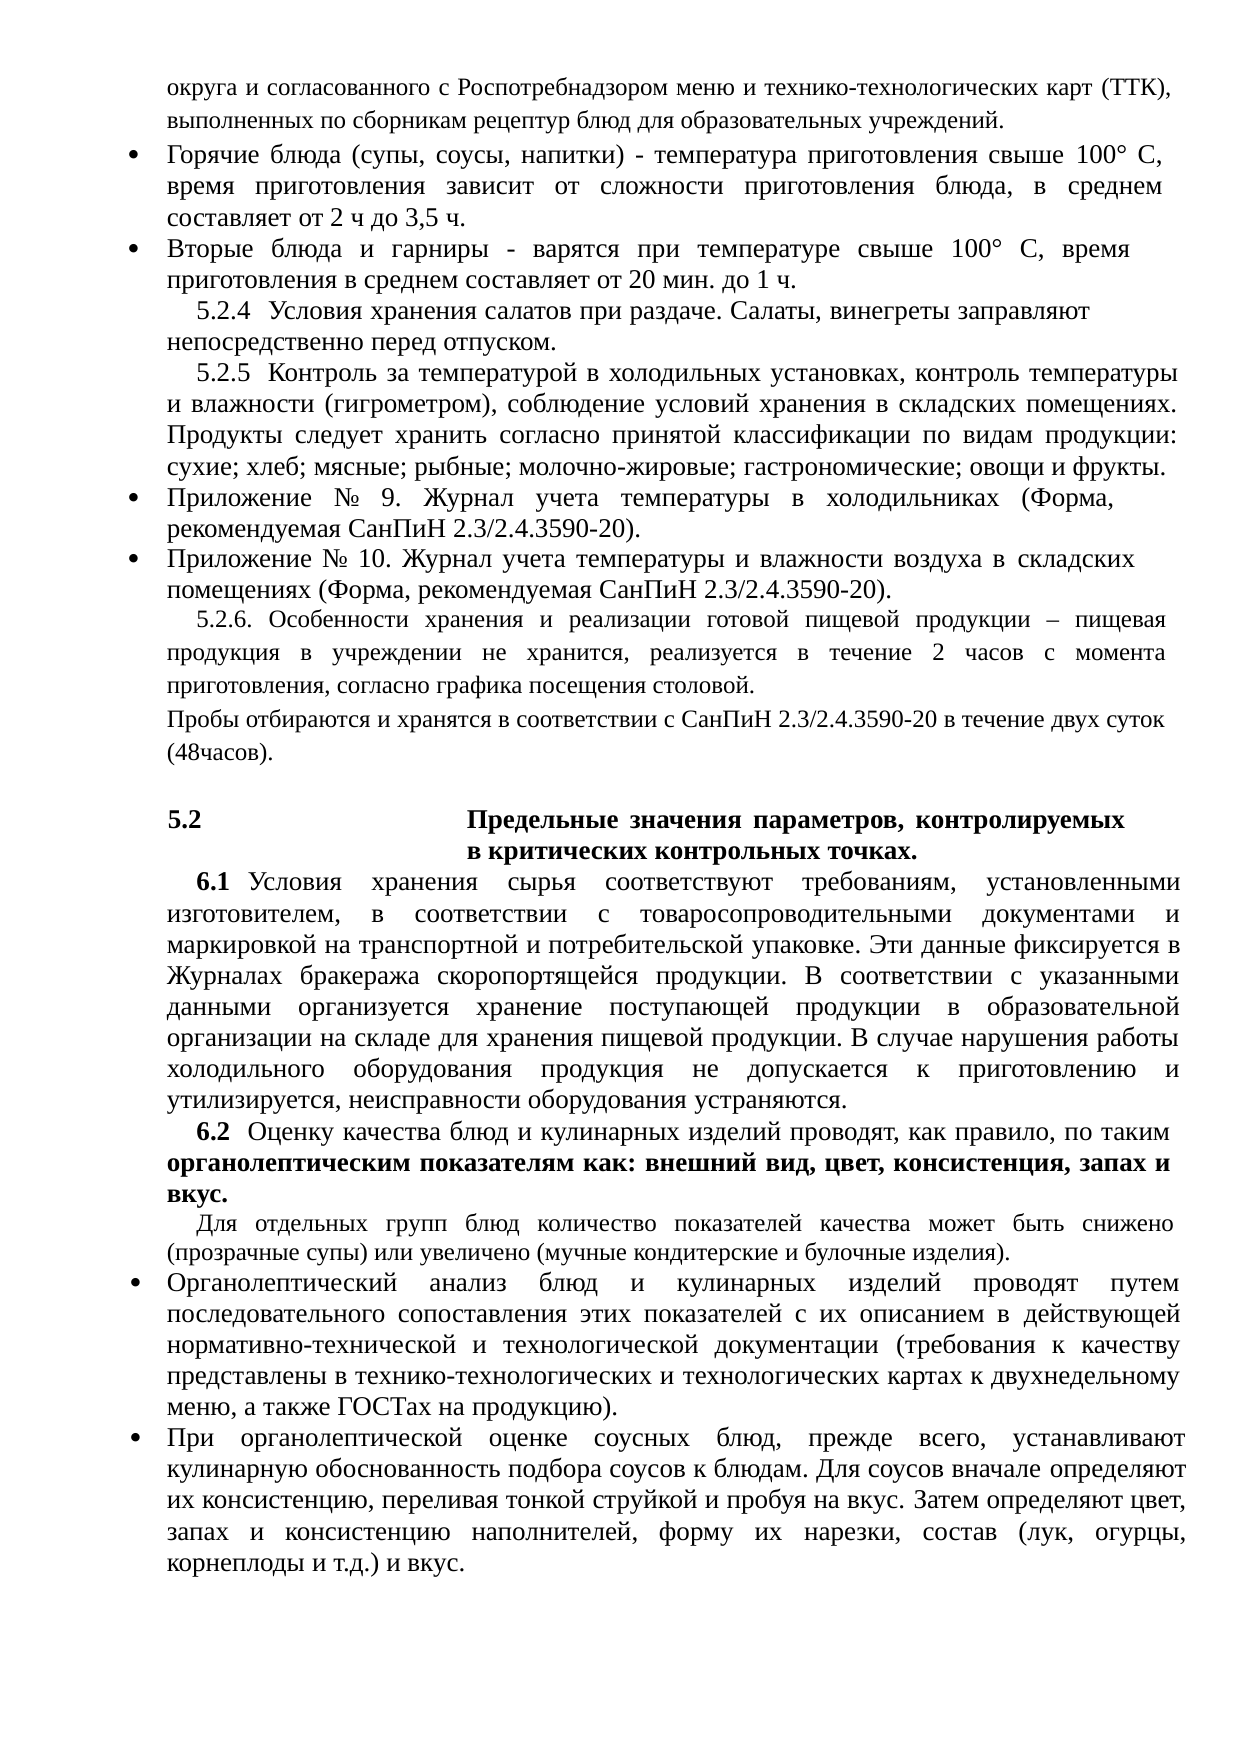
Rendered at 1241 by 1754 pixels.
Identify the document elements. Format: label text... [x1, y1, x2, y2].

list Условия хранения салатов при раздаче. Салаты, винегреты заправляют непосредственно перед отпуском. [167, 294, 1091, 356]
text Для отдельных групп блюд количество показателей качества может быть снижено (прозрачные супы) или увеличено (мучные кондитерские и булочные изделия). [167, 1208, 1174, 1266]
list При органолептической оценке соусных блюд, прежде всего, устанавливают кулинарную обоснованность подбора соусов к блюдам. Для соусов вначале определяют их консистенцию, переливая тонкой струйкой и пробуя на вкус. Затем определяют цвет, запах и консистенцию наполнителей, форму их нарезки, состав (лук, огурцы, корнеплоды и т.д.) и вкус. [131, 1421, 1186, 1577]
list Оценку качества блюд и кулинарных изделий проводят, как правило, по таким органолептическим показателям как: внешний вид, цвет, консистенция, запах и вкус. [167, 1115, 1172, 1208]
subtitle Предельные значения параметров, контролируемых в критических контрольных точках. [168, 803, 1126, 866]
list Органолептический анализ блюд и кулинарных изделий проводят путем последовательного сопоставления этих показателей с их описанием в действующей нормативно-технической и технологической документации (требования к качеству представлены в технико-технологических и технологических картах к двухнедельному меню, а также ГОСТах на продукцию). [131, 1266, 1181, 1421]
text Пробы отбираются и хранятся в соответствии с СанПиН 2.3/2.4.3590-20 в течение двух суток (48часов). [167, 704, 1165, 765]
list Вторые блюда и гарниры - варятся при температуре свыше 100° С, время приготовления в среднем составляет от 20 мин. до 1 ч. [129, 232, 1131, 294]
text 5.2.6. Особенности хранения и реализации готовой пищевой продукции – пищевая продукция в учреждении не хранится, реализуется в течение 2 часов с момента приготовления, согласно графика посещения столовой. [167, 604, 1167, 699]
list Условия хранения сырья соответствуют требованиям, установленными изготовителем, в соответствии с товаросопроводительными документами и маркировкой на транспортной и потребительской упаковке. Эти данные фиксируется в Журналах бракеража скоропортящейся продукции. В соответствии с указанными данными организуется хранение поступающей продукции в образовательной организации на складе для хранения пищевой продукции. В случае нарушения работы холодильного оборудования продукция не допускается к приготовлению и утилизируется, неисправности оборудования устраняются. [167, 866, 1181, 1115]
list Горячие блюда (супы, соусы, напитки) - температура приготовления свыше 100° С, время приготовления зависит от сложности приготовления блюда, в среднем составляет от 2 ч до 3,5 ч. [129, 138, 1162, 232]
text округа и согласованного с Роспотребнадзором меню и технико-технологических карт (ТТК), выполненных по сборникам рецептур блюд для образовательных учреждений. [167, 72, 1171, 134]
list Приложение № 10. Журнал учета температуры и влажности воздуха в складских помещениях (Форма, рекомендуемая СанПиН 2.3/2.4.3590-20). [129, 543, 1135, 604]
list Контроль за температурой в холодильных установках, контроль температуры и влажности (гигрометром), соблюдение условий хранения в складских помещениях. Продукты следует хранить согласно принятой классификации по видам продукции: сухие; хлеб; мясные; рыбные; молочно-жировые; гастрономические; овощи и фрукты. [167, 356, 1179, 481]
list Приложение № 9. Журнал учета температуры в холодильниках (Форма, рекомендуемая СанПиН 2.3/2.4.3590-20). [129, 481, 1115, 543]
